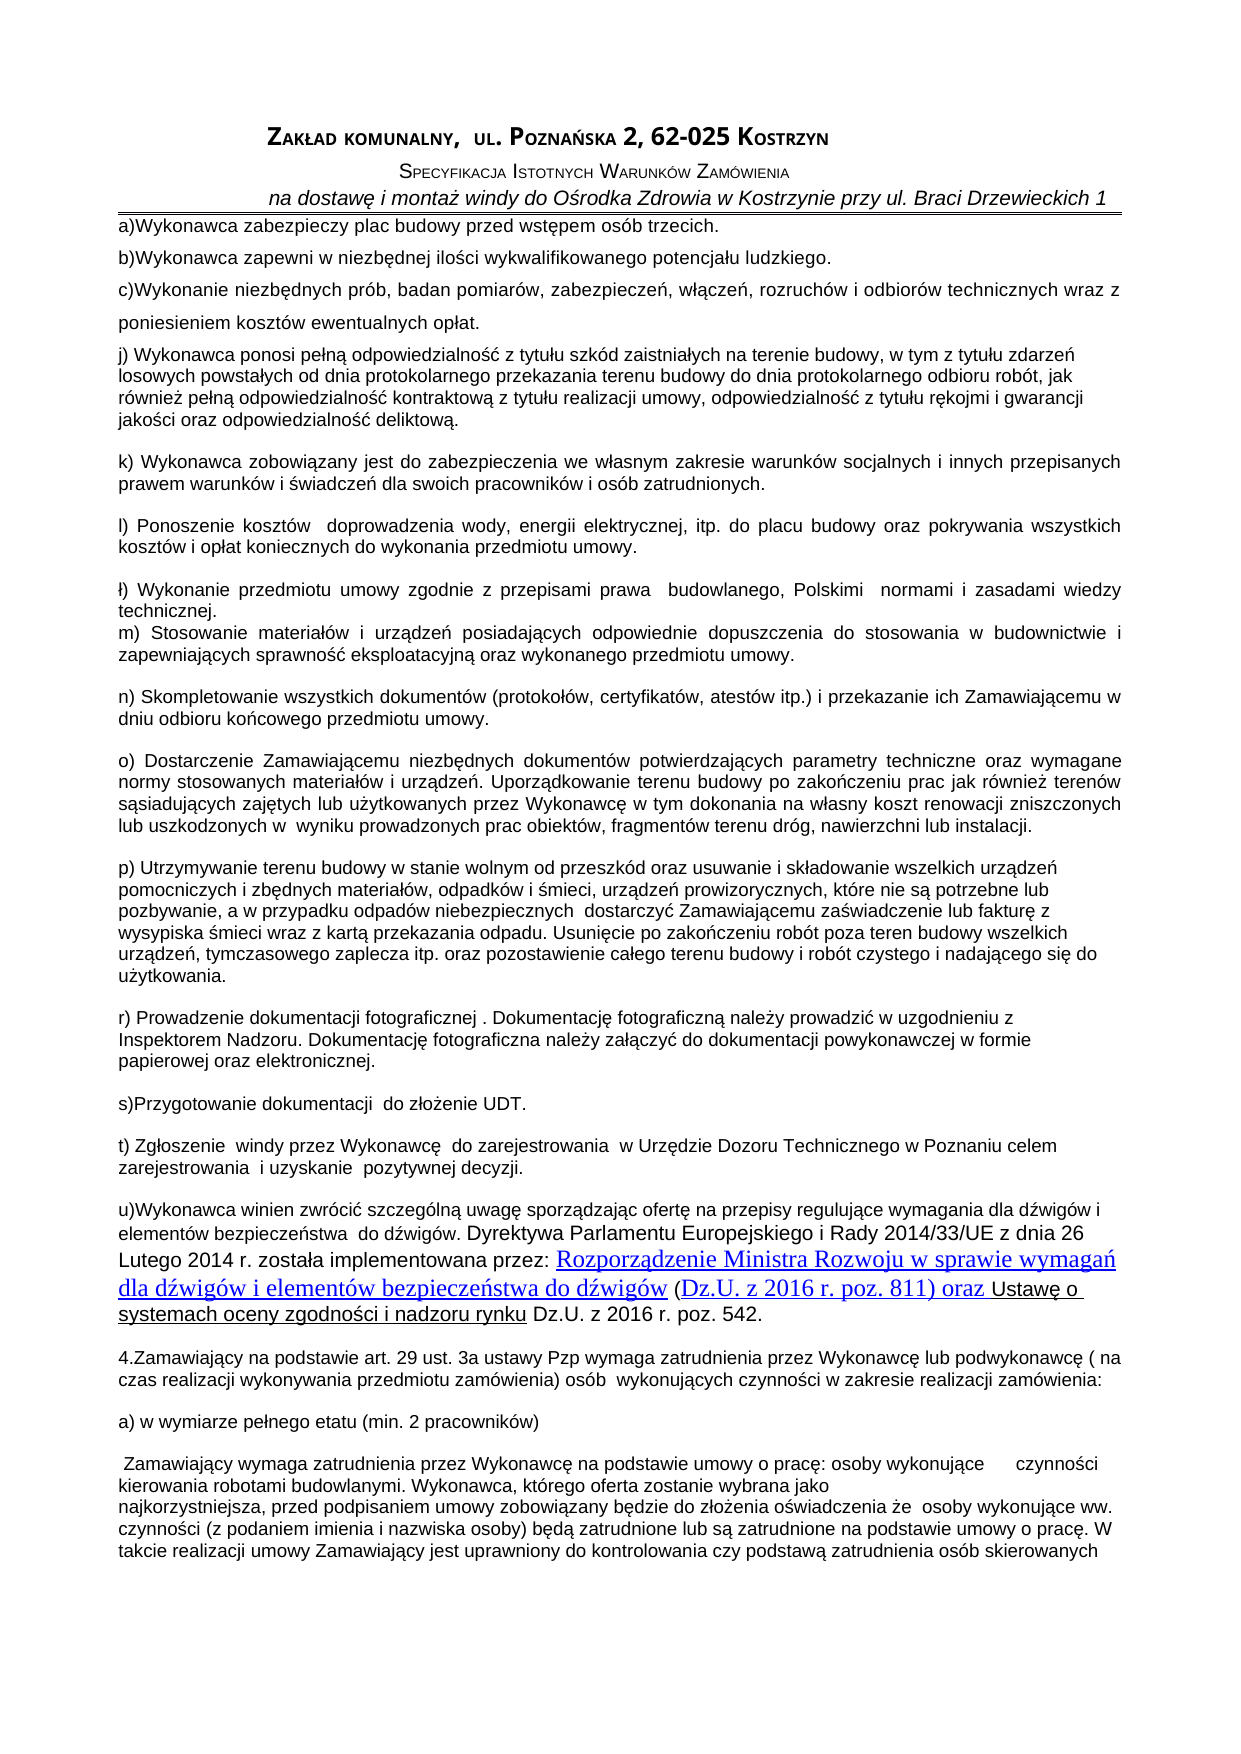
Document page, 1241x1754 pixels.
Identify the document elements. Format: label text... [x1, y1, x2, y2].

list t) Zgłoszenie windy przez Wykonawcę do zarejestrowania w Urzędzie Dozoru Technicznego w Poznaniu celem zarejestrowania i uzyskanie pozytywnej decyzji. [118, 1135, 1122, 1178]
list l) Ponoszenie kosztów doprowadzenia wody, energii elektrycznej, itp. do placu budowy oraz pokrywania wszystkich kosztów i opłat koniecznych do wykonania przedmiotu umowy. [118, 515, 1122, 558]
list s)Przygotowanie dokumentacji do złożenie UDT. [118, 1093, 1122, 1114]
text najkorzystniejsza, przed podpisaniem umowy zobowiązany będzie do złożenia oświadczenia że osoby wykonujące ww. czynności (z podaniem imienia i nazwiska osoby) będą zatrudnione lub są zatrudnione na podstawie umowy o pracę. W takcie realizacji umowy Zamawiający jest uprawniony do kontrolowania czy podstawą zatrudnienia osób skierowanych [118, 1496, 1122, 1561]
list u)Wykonawca winien zwrócić szczególną uwagę sporządzając ofertę na przepisy regulujące wymagania dla dźwigów i elementów bezpieczeństwa do dźwigów. Dyrektywa Parlamentu Europejskiego i Rady 2014/33/UE z dnia 26 Lutego 2014 r. została implementowana przez: Rozporządzenie Ministra Rozwoju w sprawie wymagań dla dźwigów i elementów bezpieczeństwa do dźwigów (Dz.U. z 2016 r. poz. 811) oraz Ustawę o systemach oceny zgodności i nadzoru rynku Dz.U. z 2016 r. poz. 542. [118, 1199, 1122, 1326]
text ł) Wykonanie przedmiotu umowy zgodnie z przepisami prawa budowlanego, Polskimi normami i zasadami wiedzy technicznej. [118, 579, 1122, 622]
list m) Stosowanie materiałów i urządzeń posiadających odpowiednie dopuszczenia do stosowania w budownictwie i zapewniających sprawność eksploatacyjną oraz wykonanego przedmiotu umowy. [118, 622, 1122, 665]
list o) Dostarczenie Zamawiającemu niezbędnych dokumentów potwierdzających parametry techniczne oraz wymagane normy stosowanych materiałów i urządzeń. Uporządkowanie terenu budowy po zakończeniu prac jak również terenów sąsiadujących zajętych lub użytkowanych przez Wykonawcę w tym dokonania na własny koszt renowacji zniszczonych lub uszkodzonych w wyniku prowadzonych prac obiektów, fragmentów terenu dróg, nawierzchni lub instalacji. [118, 750, 1122, 836]
list n) Skompletowanie wszystkich dokumentów (protokołów, certyfikatów, atestów itp.) i przekazanie ich Zamawiającemu w dniu odbioru końcowego przedmiotu umowy. [118, 686, 1122, 729]
text c)Wykonanie niezbędnych prób, badan pomiarów, zabezpieczeń, włączeń, rozruchów i odbiorów technicznych wraz z poniesieniem kosztów ewentualnych opłat. [118, 279, 1122, 333]
text Zamawiający wymaga zatrudnienia przez Wykonawcę na podstawie umowy o pracę: osoby wykonujące czynności kierowania robotami budowlanymi. Wykonawca, którego oferta zostanie wybrana jako [118, 1453, 1122, 1496]
list j) Wykonawca ponosi pełną odpowiedzialność z tytułu szkód zaistniałych na terenie budowy, w tym z tytułu zdarzeń losowych powstałych od dnia protokolarnego przekazania terenu budowy do dnia protokolarnego odbioru robót, jak również pełną odpowiedzialność kontraktową z tytułu realizacji umowy, odpowiedzialność z tytułu rękojmi i gwarancji jakości oraz odpowiedzialność deliktową. [118, 344, 1122, 430]
list r) Prowadzenie dokumentacji fotograficznej . Dokumentację fotograficzną należy prowadzić w uzgodnieniu z Inspektorem Nadzoru. Dokumentację fotograficzna należy załączyć do dokumentacji powykonawczej w formie papierowej oraz elektronicznej. [118, 1007, 1122, 1072]
list 4.Zamawiający na podstawie art. 29 ust. 3a ustawy Pzp wymaga zatrudnienia przez Wykonawcę lub podwykonawcę ( na czas realizacji wykonywania przedmiotu zamówienia) osób wykonujących czynności w zakresie realizacji zamówienia: [118, 1347, 1122, 1390]
list p) Utrzymywanie terenu budowy w stanie wolnym od przeszkód oraz usuwanie i składowanie wszelkich urządzeń pomocniczych i zbędnych materiałów, odpadków i śmieci, urządzeń prowizorycznych, które nie są potrzebne lub pozbywanie, a w przypadku odpadów niebezpiecznych dostarczyć Zamawiającemu zaświadczenie lub fakturę z wysypiska śmieci wraz z kartą przekazania odpadu. Usunięcie po zakończeniu robót poza teren budowy wszelkich urządzeń, tymczasowego zaplecza itp. oraz pozostawienie całego terenu budowy i robót czystego i nadającego się do użytkowania. [118, 857, 1122, 986]
list a)Wykonawca zabezpieczy plac budowy przed wstępem osób trzecich. [118, 215, 1122, 236]
list b)Wykonawca zapewni w niezbędnej ilości wykwalifikowanego potencjału ludzkiego. [118, 247, 1122, 268]
list k) Wykonawca zobowiązany jest do zabezpieczenia we własnym zakresie warunków socjalnych i innych przepisanych prawem warunków i świadczeń dla swoich pracowników i osób zatrudnionych. [118, 451, 1122, 494]
list a) w wymiarze pełnego etatu (min. 2 pracowników) [118, 1411, 1122, 1432]
